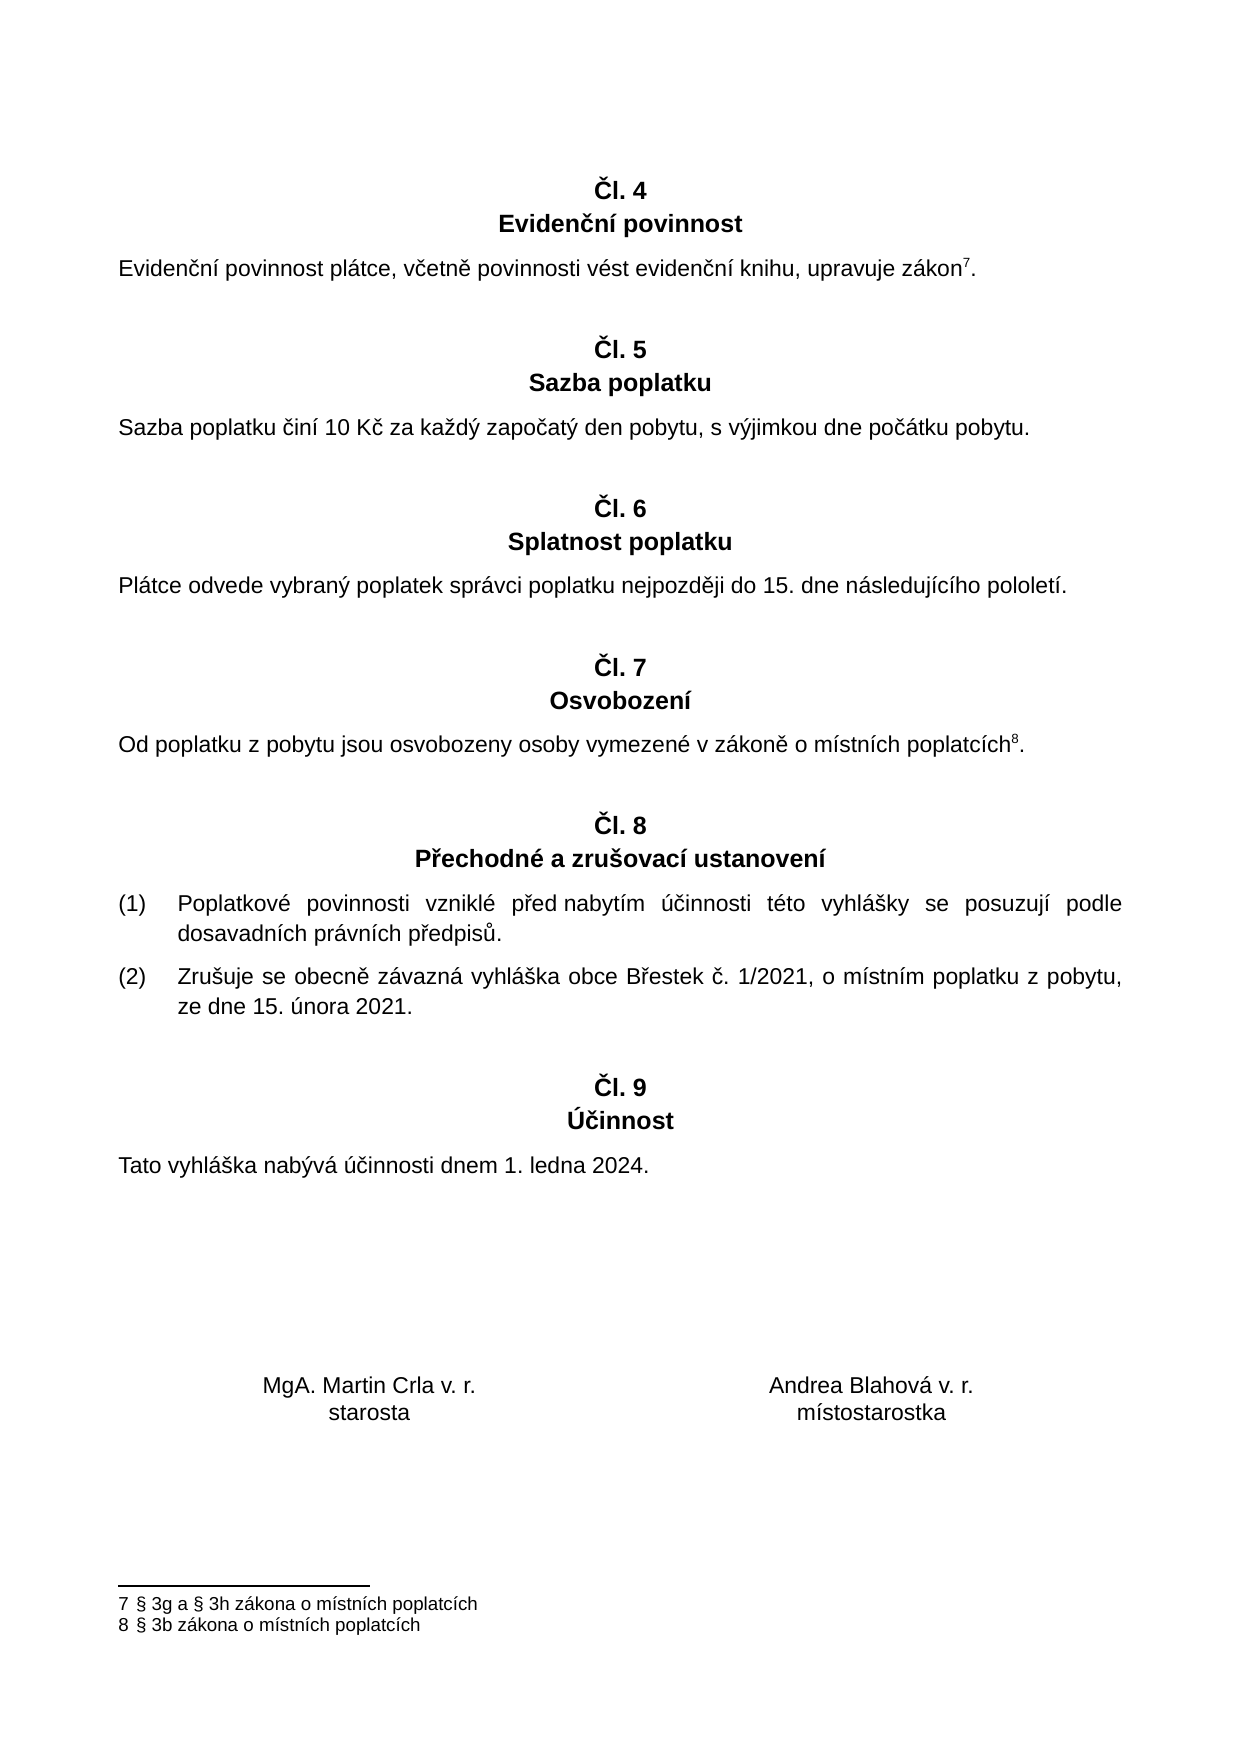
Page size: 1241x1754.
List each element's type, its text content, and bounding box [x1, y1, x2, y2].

subtitle Čl. 8 Přechodné a zrušovací ustanovení [118, 811, 1122, 873]
text Od poplatku z pobytu jsou osvobozeny osoby vymezené v zákoně o místních poplatcích. [118, 731, 1122, 757]
subtitle Čl. 6 Splatnost poplatku [118, 494, 1122, 556]
text Tato vyhláška nabývá účinnosti dnem 1. ledna 2024. [118, 1152, 1122, 1178]
subtitle Čl. 4 Evidenční povinnost [118, 176, 1122, 238]
table_header MgA. Martin Crla v. r. starosta [118, 1313, 620, 1431]
table_cell [118, 1431, 620, 1549]
subtitle Čl. 7 Osvobození [118, 653, 1122, 714]
text § 3b zákona o místních poplatcích [118, 1614, 1122, 1635]
text Plátce odvede vybraný poplatek správci poplatku nejpozději do 15. dne následujícího pololetí. [118, 572, 1122, 599]
subtitle Čl. 9 Účinnost [118, 1073, 1122, 1135]
text Evidenční povinnost plátce, včetně povinnosti vést evidenční knihu, upravuje zákon. [118, 255, 1122, 281]
text Sazba poplatku činí 10 Kč za každý započatý den pobytu, s výjimkou dne počátku pobytu. [118, 414, 1122, 440]
list Zrušuje se obecně závazná vyhláška obce Břestek č. 1/2021, o místním poplatku z pobytu, ze dne 15. února 2021. [118, 963, 1122, 1019]
table_header Andrea Blahová v. r. místostarostka [620, 1313, 1122, 1431]
text § 3g a § 3h zákona o místních poplatcích [118, 1592, 1122, 1614]
list Poplatkové povinnosti vzniklé před nabytím účinnosti této vyhlášky se posuzují podle dosavadních právních předpisů. [118, 890, 1122, 946]
table_cell [620, 1431, 1122, 1549]
subtitle Čl. 5 Sazba poplatku [118, 335, 1122, 397]
